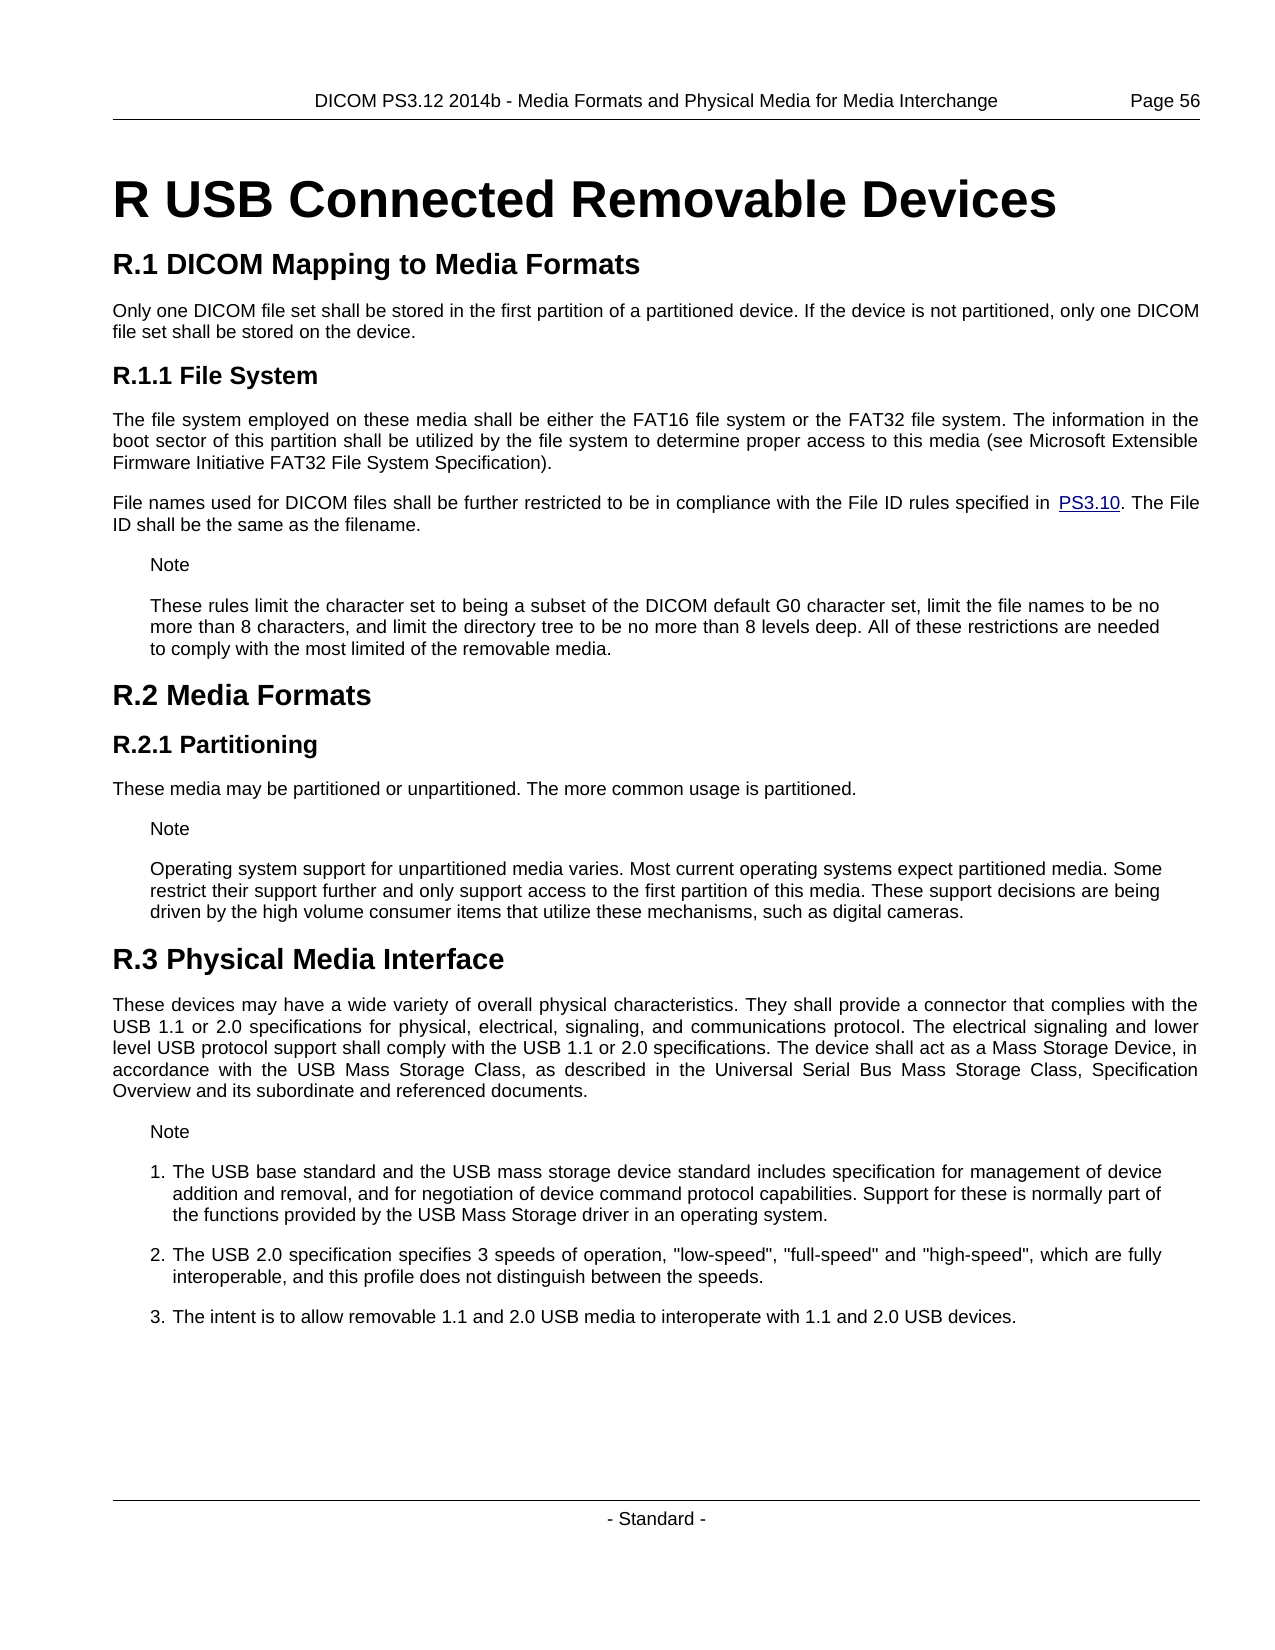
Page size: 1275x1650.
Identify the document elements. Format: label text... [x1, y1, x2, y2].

text Note [150, 1121, 1162, 1142]
text R.1.1 File System [112, 361, 1200, 390]
text R.1 DICOM Mapping to Media Formats [112, 247, 1200, 281]
text These devices may have a wide variety of overall physical characteristics. They shall provide a connector that complies with the USB 1.1 or 2.0 specifications for physical, electrical, signaling, and communications protocol. The electrical signaling and lower level USB protocol support shall comply with the USB 1.1 or 2.0 specifications. The device shall act as a Mass Storage Device, in accordance with the USB Mass Storage Class, as described in the Universal Serial Bus Mass Storage Class, Specification Overview and its subordinate and referenced documents. [112, 994, 1200, 1102]
text R.2.1 Partitioning [112, 730, 1200, 759]
list The USB base standard and the USB mass storage device standard includes specification for management of device addition and removal, and for negotiation of device command protocol capabilities. Support for these is normally part of the functions provided by the USB Mass Storage driver in an operating system. [150, 1161, 1162, 1226]
list The USB 2.0 specification specifies 3 speeds of operation, "low-speed", "full-speed" and "high-speed", which are fully interoperable, and this profile does not distinguish between the speeds. [150, 1244, 1162, 1287]
list The intent is to allow removable 1.1 and 2.0 USB media to interoperate with 1.1 and 2.0 USB devices. [150, 1306, 1162, 1328]
text Operating system support for unpartitioned media varies. Most current operating systems expect partitioned media. Some restrict their support further and only support access to the first partition of this media. These support decisions are being driven by the high volume consumer items that utilize these mechanisms, such as digital cameras. [150, 858, 1162, 923]
text Only one DICOM file set shall be stored in the first partition of a partitioned device. If the device is not partitioned, only one DICOM file set shall be stored on the device. [112, 299, 1200, 342]
text The file system employed on these media shall be either the FAT16 file system or the FAT32 file system. The information in the boot sector of this partition shall be utilized by the file system to determine proper access to this media (see Microsoft Extensible Firmware Initiative FAT32 File System Specification). [112, 409, 1200, 473]
text Note [150, 818, 1162, 839]
text R USB Connected Removable Devices [112, 169, 1200, 228]
text File names used for DICOM files shall be further restricted to be in compliance with the File ID rules specified in PS3.10. The File ID shall be the same as the filename. [112, 492, 1200, 535]
text R.2 Media Formats [112, 678, 1200, 711]
text Note [150, 554, 1162, 576]
text These media may be partitioned or unpartitioned. The more common usage is partitioned. [112, 778, 1200, 799]
text R.3 Physical Media Interface [112, 942, 1200, 975]
text These rules limit the character set to being a subset of the DICOM default G0 character set, limit the file names to be no more than 8 characters, and limit the directory tree to be no more than 8 levels deep. All of these restrictions are needed to comply with the most limited of the removable media. [150, 594, 1162, 659]
